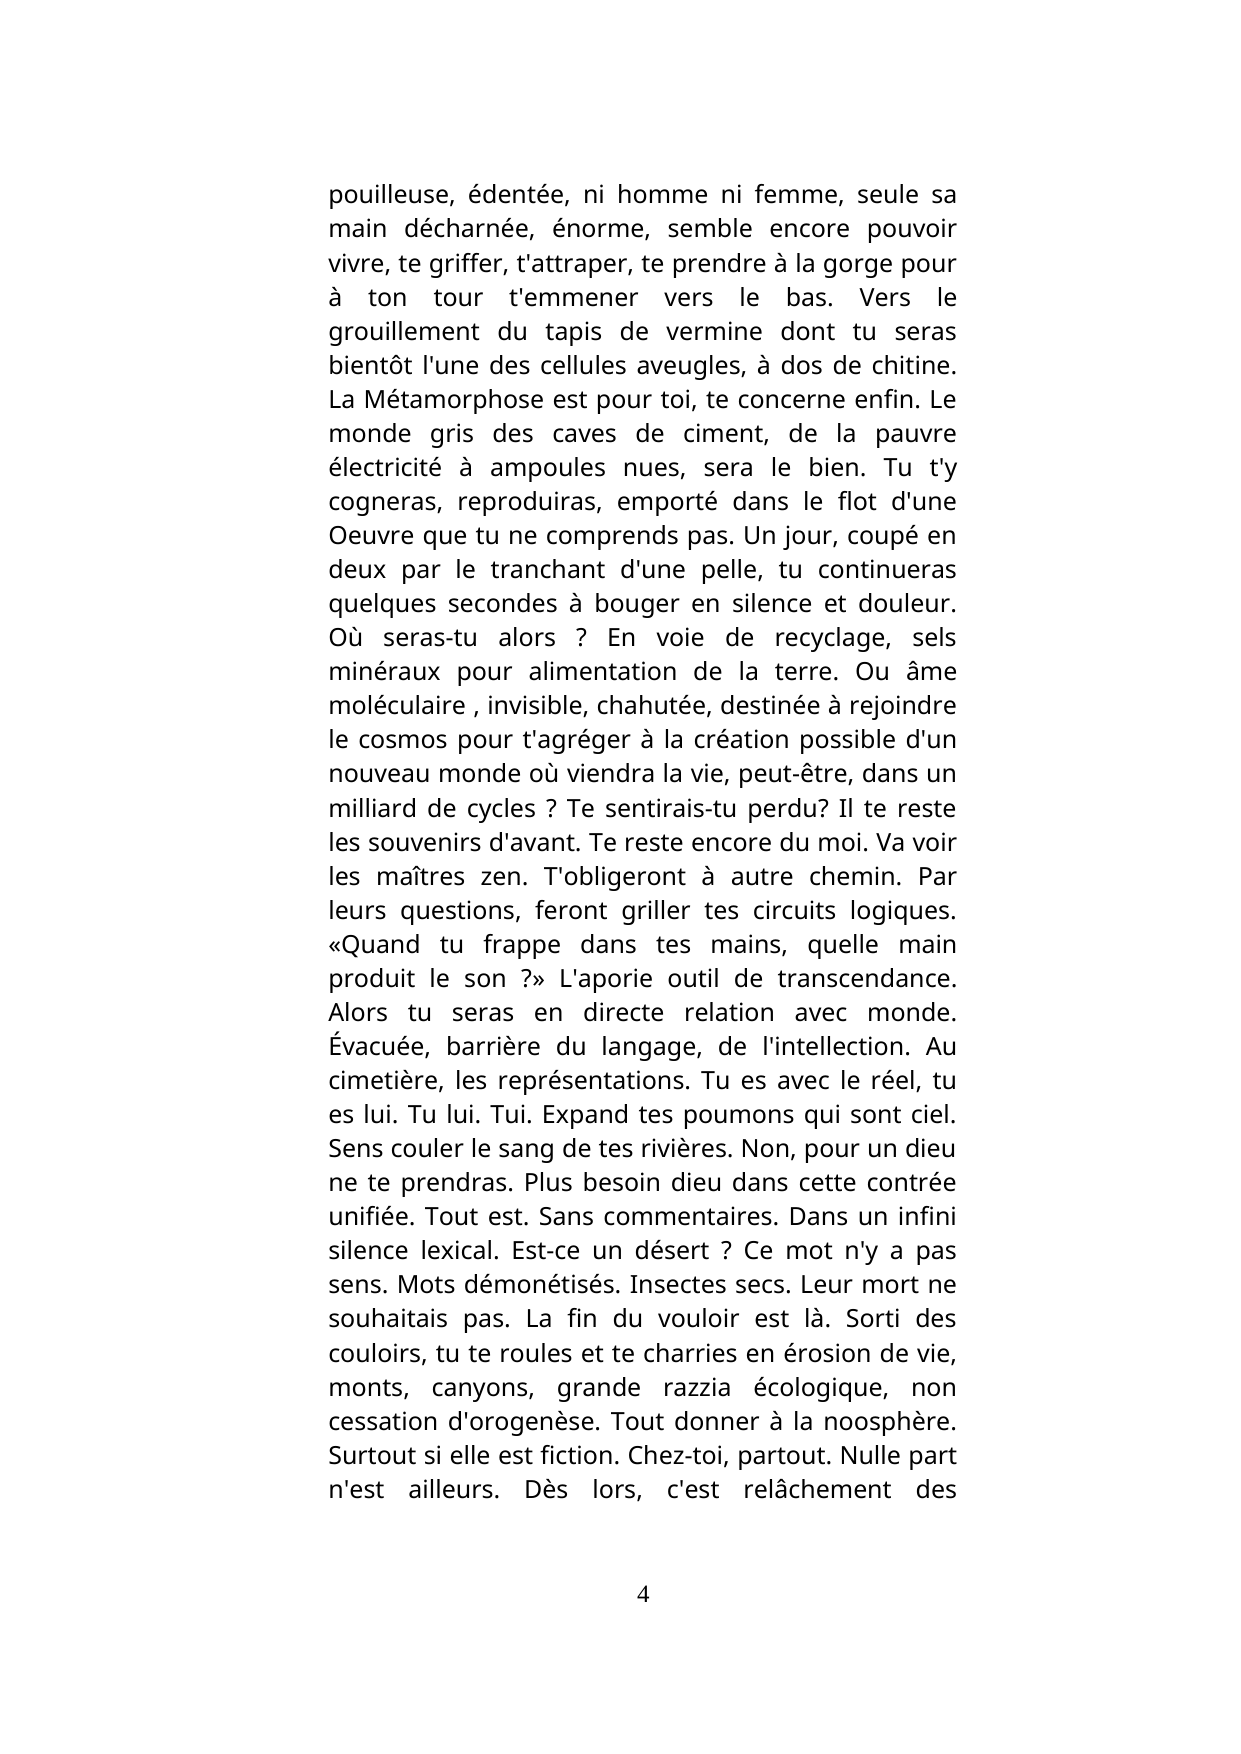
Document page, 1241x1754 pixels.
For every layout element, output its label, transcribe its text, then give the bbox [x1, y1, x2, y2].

text pouilleuse, édentée, ni homme ni femme, seule sa main décharnée, énorme, semble encore pouvoir vivre, te griffer, t'attraper, te prendre à la gorge pour à ton tour t'emmener vers le bas. Vers le grouillement du tapis de vermine dont tu seras bientôt l'une des cellules aveugles, à dos de chitine. La Métamorphose est pour toi, te concerne enfin. Le monde gris des caves de ciment, de la pauvre électricité à ampoules nues, sera le bien. Tu t'y cogneras, reproduiras, emporté dans le flot d'une Oeuvre que tu ne comprends pas. Un jour, coupé en deux par le tranchant d'une pelle, tu continueras quelques secondes à bouger en silence et douleur. Où seras-tu alors ? En voie de recyclage, sels minéraux pour alimentation de la terre. Ou âme moléculaire , invisible, chahutée, destinée à rejoindre le cosmos pour t'agréger à la création possible d'un nouveau monde où viendra la vie, peut-être, dans un milliard de cycles ? Te sentirais-tu perdu? Il te reste les souvenirs d'avant. Te reste encore du moi. Va voir les maîtres zen. T'obligeront à autre chemin. Par leurs questions, feront griller tes circuits logiques. «Quand tu frappe dans tes mains, quelle main produit le son ?» L'aporie outil de transcendance. Alors tu seras en directe relation avec monde. Évacuée, barrière du langage, de l'intellection. Au cimetière, les représentations. Tu es avec le réel, tu es lui. Tu lui. Tui. Expand tes poumons qui sont ciel. Sens couler le sang de tes rivières. Non, pour un dieu ne te prendras. Plus besoin dieu dans cette contrée unifiée. Tout est. Sans commentaires. Dans un infini silence lexical. Est-ce un désert ? Ce mot n'y a pas sens. Mots démonétisés. Insectes secs. Leur mort ne souhaitais pas. La fin du vouloir est là. Sorti des couloirs, tu te roules et te charries en érosion de vie, monts, canyons, grande razzia écologique, non cessation d'orogenèse. Tout donner à la noosphère. Surtout si elle est fiction. Chez-toi, partout. Nulle part n'est ailleurs. Dès lors, c'est relâchement des [328, 177, 958, 1506]
